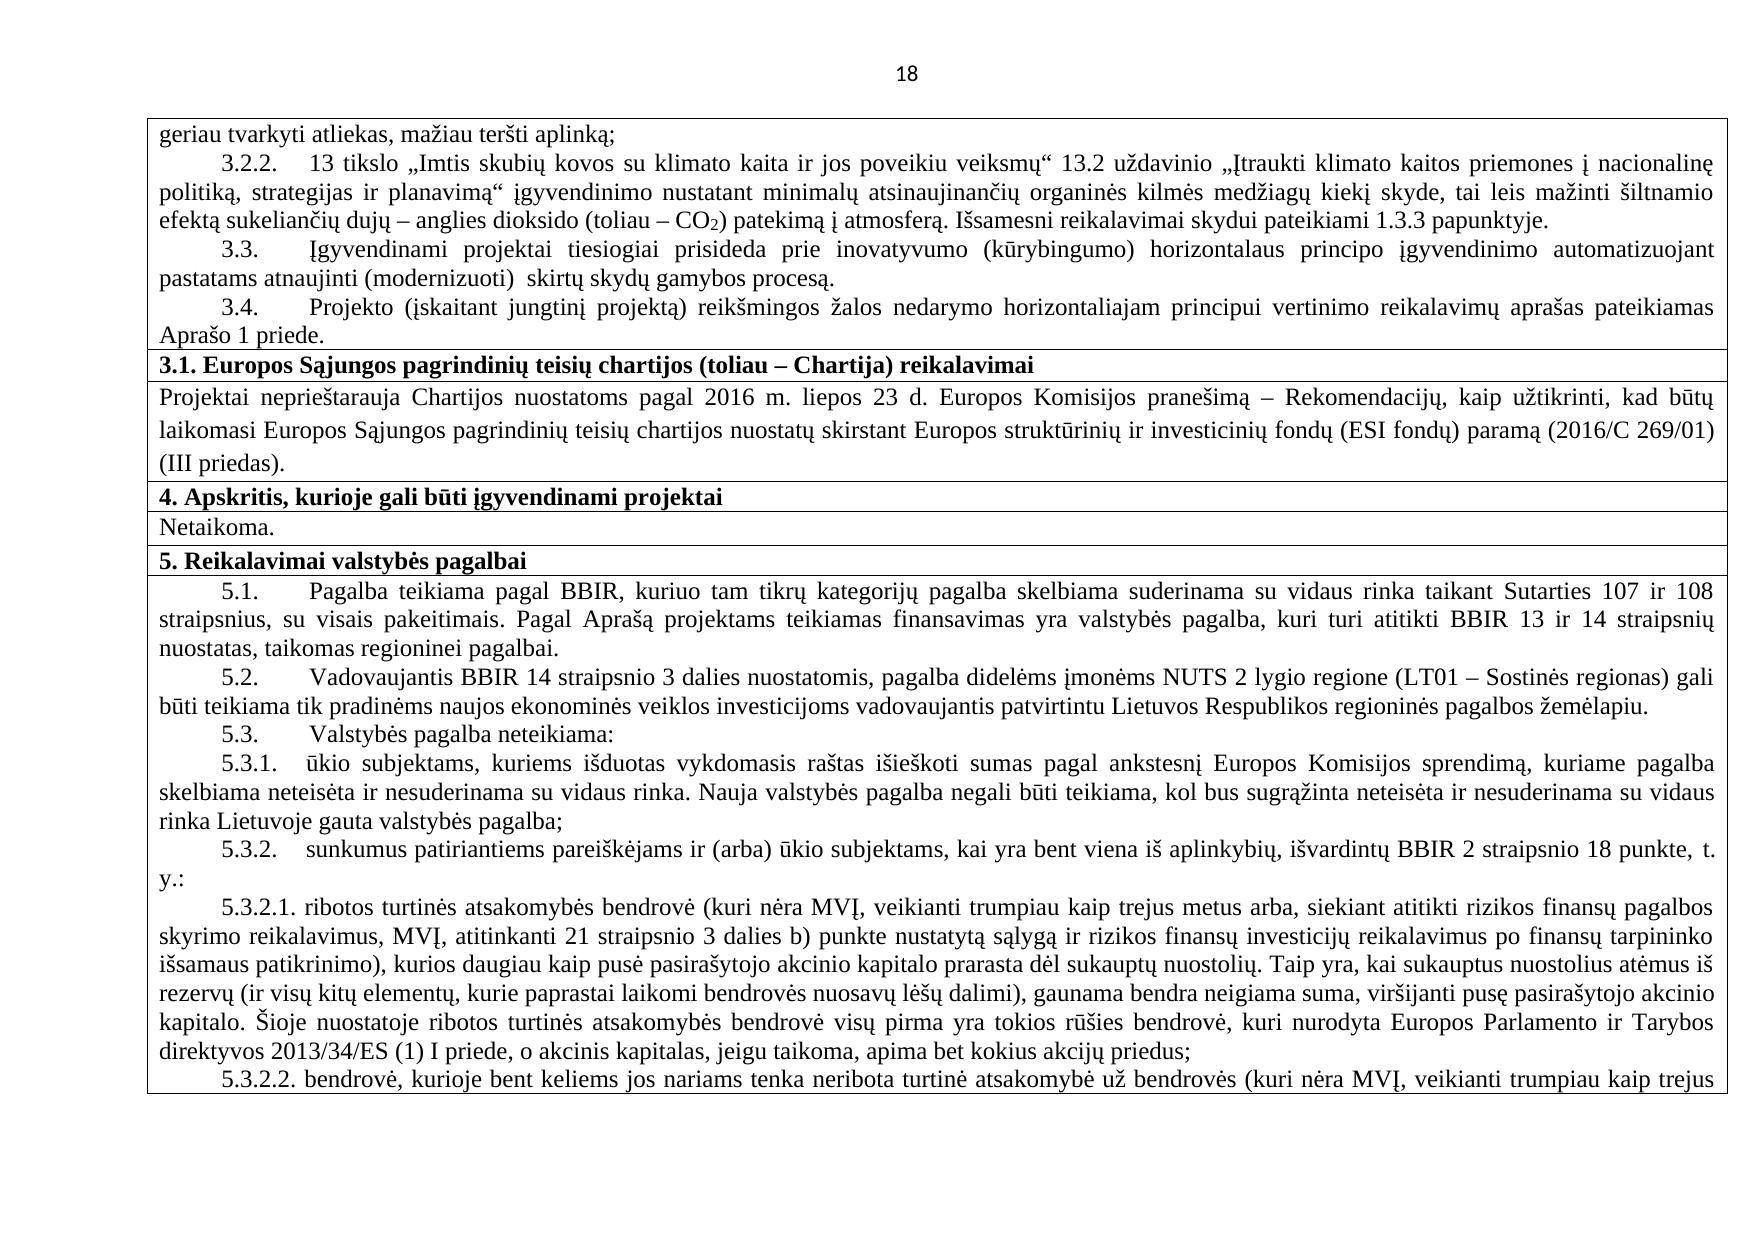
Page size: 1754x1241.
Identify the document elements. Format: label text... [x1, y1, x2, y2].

table_cell 5.1. Pagalba teikiama pagal BBIR, kuriuo tam tikrų kategorijų pagalba skelbiama suderinama su vidaus rinka taikant Sutarties 107 ir 108 straipsnius, su visais pakeitimais. Pagal Aprašą projektams teikiamas finansavimas yra valstybės pagalba, kuri turi atitikti BBIR 13 ir 14 straipsnių nuostatas, taikomas regioninei pagalbai. 5.2. Vadovaujantis BBIR 14 straipsnio 3 dalies nuostatomis, pagalba didelėms įmonėms NUTS 2 lygio regione (LT01 – Sostinės regionas) gali būti teikiama tik pradinėms naujos ekonominės veiklos investicijoms vadovaujantis patvirtintu Lietuvos Respublikos regioninės pagalbos žemėlapiu. 5.3. Valstybės pagalba neteikiama: 5.3.1. ūkio subjektams, kuriems išduotas vykdomasis raštas išieškoti sumas pagal ankstesnį Europos Komisijos sprendimą, kuriame pagalba skelbiama neteisėta ir nesuderinama su vidaus rinka. Nauja valstybės pagalba negali būti teikiama, kol bus sugrąžinta neteisėta ir nesuderinama su vidaus rinka Lietuvoje gauta valstybės pagalba; 5.3.2. sunkumus patiriantiems pareiškėjams ir (arba) ūkio subjektams, kai yra bent viena iš aplinkybių, išvardintų BBIR 2 straipsnio 18 punkte, t. y.: 5.3.2.1. ribotos turtinės atsakomybės bendrovė (kuri nėra MVĮ, veikianti trumpiau kaip trejus metus arba, siekiant atitikti rizikos finansų pagalbos skyrimo reikalavimus, MVĮ, atitinkanti 21 straipsnio 3 dalies b) punkte nustatytą sąlygą ir rizikos finansų investicijų reikalavimus po finansų tarpininko išsamaus patikrinimo), kurios daugiau kaip pusė pasirašytojo akcinio kapitalo prarasta dėl sukauptų nuostolių. Taip yra, kai sukauptus nuostolius atėmus iš rezervų (ir visų kitų elementų, kurie paprastai laikomi bendrovės nuosavų lėšų dalimi), gaunama bendra neigiama suma, viršijanti pusę pasirašytojo akcinio kapitalo. Šioje nuostatoje ribotos turtinės atsakomybės bendrovė visų pirma yra tokios rūšies bendrovė, kuri nurodyta Europos Parlamento ir Tarybos direktyvos 2013/34/ES (1) I priede, o akcinis kapitalas, jeigu taikoma, apima bet kokius akcijų priedus; 5.3.2.2. bendrovė, kurioje bent keliems jos nariams tenka neribota turtinė atsakomybė už bendrovės (kuri nėra MVĮ, veikianti trumpiau kaip trejus [148, 576, 1727, 1093]
table_cell 4. Apskritis, kurioje gali būti įgyvendinami projektai [148, 482, 1727, 511]
table_cell Projektai neprieštarauja Chartijos nuostatoms pagal 2016 m. liepos 23 d. Europos Komisijos pranešimą – Rekomendacijų, kaip užtikrinti, kad būtų laikomasi Europos Sąjungos pagrindinių teisių chartijos nuostatų skirstant Europos struktūrinių ir investicinių fondų (ESI fondų) paramą (2016/C 269/01) (III priedas). [148, 382, 1727, 481]
table_cell Netaikoma. [148, 512, 1727, 545]
table_cell 3.1. Europos Sąjungos pagrindinių teisių chartijos (toliau – Chartija) reikalavimai [148, 350, 1727, 381]
table_cell geriau tvarkyti atliekas, mažiau teršti aplinką; 3.2.2. 13 tikslo „Imtis skubių kovos su klimato kaita ir jos poveikiu veiksmų“ 13.2 uždavinio „Įtraukti klimato kaitos priemones į nacionalinę politiką, strategijas ir planavimą“ įgyvendinimo nustatant minimalų atsinaujinančių organinės kilmės medžiagų kiekį skyde, tai leis mažinti šiltnamio efektą sukeliančių dujų – anglies dioksido (toliau – CO2) patekimą į atmosferą. Išsamesni reikalavimai skydui pateikiami 1.3.3 papunktyje. 3.3. Įgyvendinami projektai tiesiogiai prisideda prie inovatyvumo (kūrybingumo) horizontalaus principo įgyvendinimo automatizuojant pastatams atnaujinti (modernizuoti) skirtų skydų gamybos procesą. 3.4. Projekto (įskaitant jungtinį projektą) reikšmingos žalos nedarymo horizontaliajam principui vertinimo reikalavimų aprašas pateikiamas Aprašo 1 priede. [148, 119, 1727, 349]
table_cell 5. Reikalavimai valstybės pagalbai [148, 546, 1727, 575]
